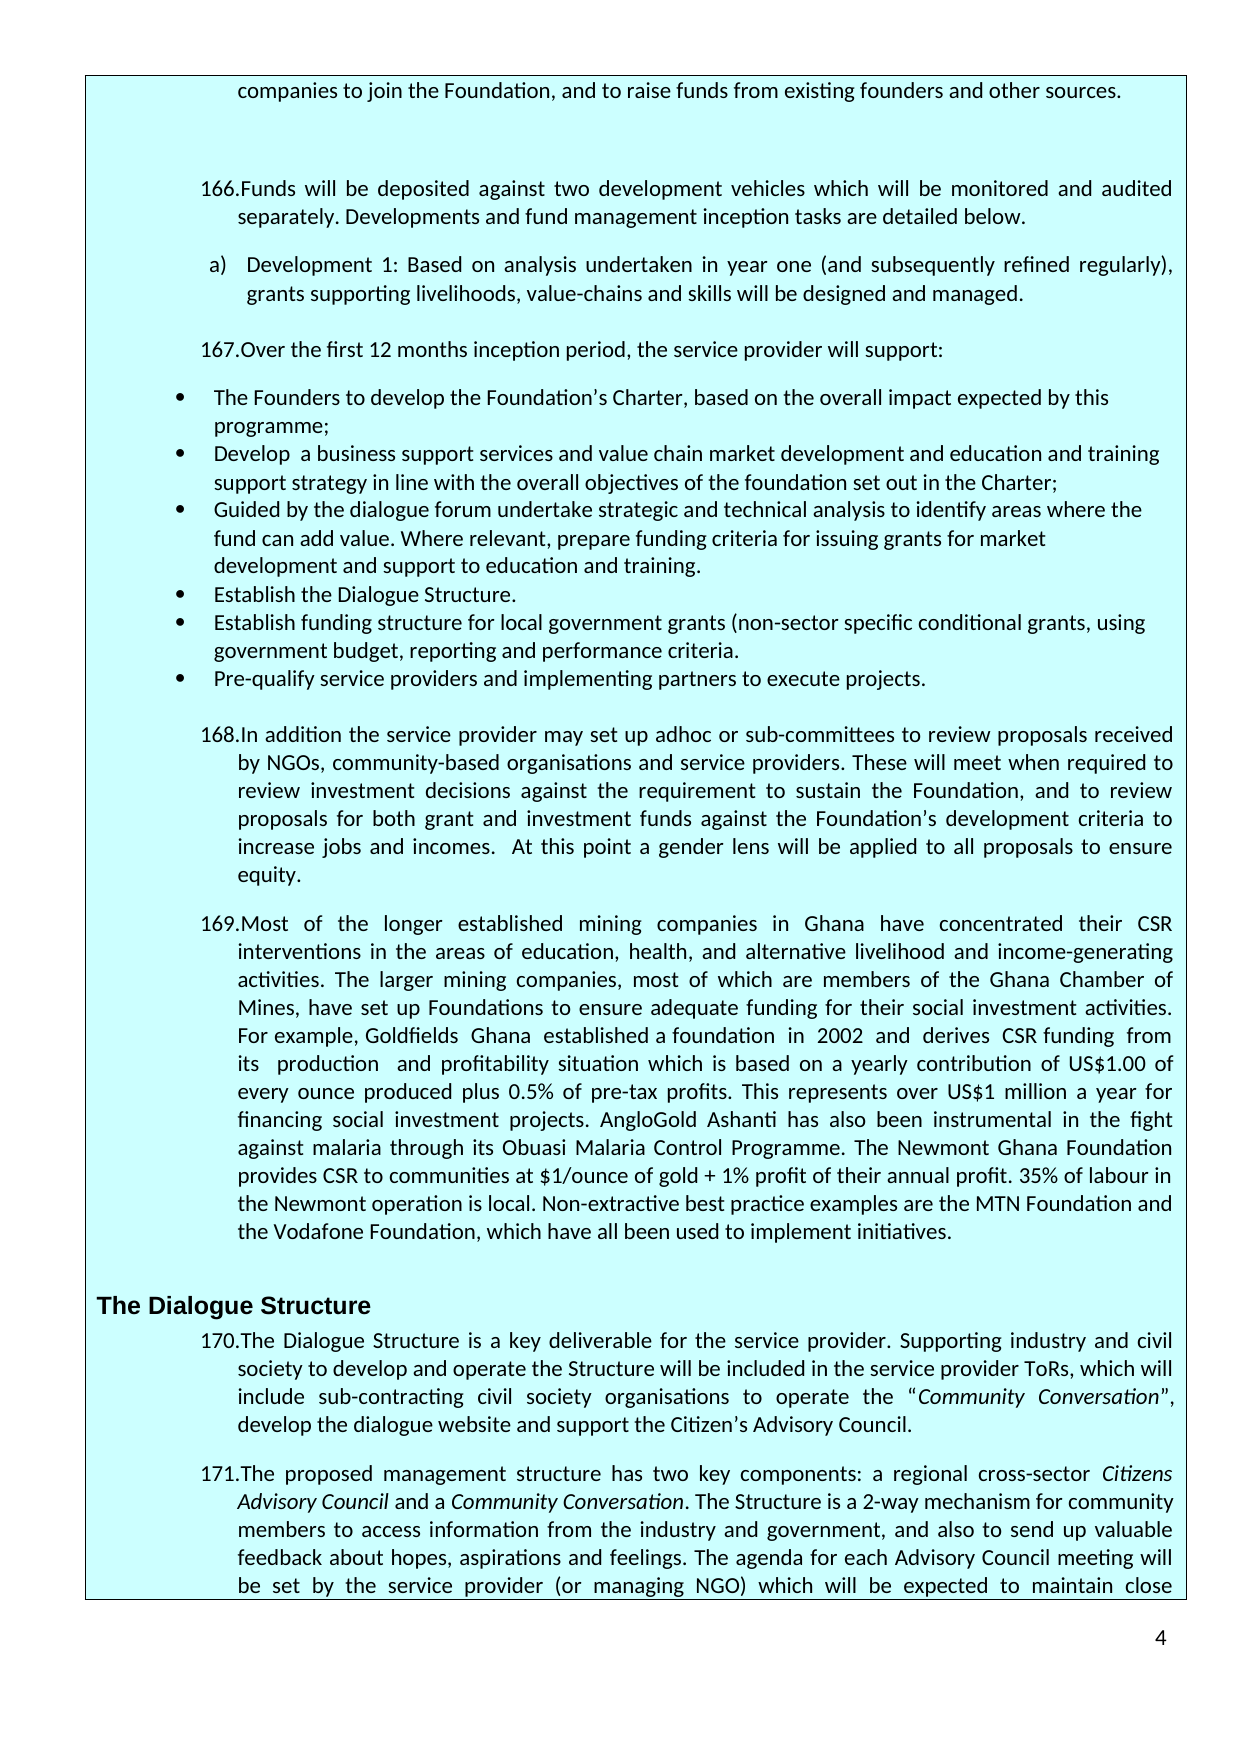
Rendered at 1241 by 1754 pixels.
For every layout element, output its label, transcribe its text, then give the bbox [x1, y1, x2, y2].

table_header Management Case A. What are the Management Arrangements for implementing the intervention? Foundation and Dialogue Structure The Coastal Foundation will be jointly funded by the ‘founders”, including DFID, and a number of oil and gas exploration and production and support companies: Lonrho PLC, Vittol, Ghana Gas have expressed strong interest at this point in time. Tullow Oil, the lead operator in the Jubilee fields, has indicated they are fully committed to existing CSR programmes till 2016 and will review this on or about that time. Further donors, both bi-lateral and multilateral development partners and oil and gas companies may wish to fund the Foundation in future years, thus the management arrangements of the Foundation are designed to enable participation by other interested parties. DFID will contract a service provider, selected through competitive tender, who will deliver the Foundation’s mandate during the inception phase, and support the development of the Foundation over five years. The name “Coastal Foundation” will be the brand name for the work of the service provider during this period. This is the model used in managing the DFID-multi-donor pooled fund, STAR Ghana. All employees, as well as consultants and service providers are engaged by the service provider. It is envisaged that the partners will later establish the Coastal Foundation as an NGO – the most cost-effective model currently in use in the Ghanaian extractives industry. Lessons learned from other successful foundations in the extractives sector (Cadbury Foundation, Newmont Foundation etc.) will be used in establishing the governance structure. The “Founders’ Council” will include all of the contributing donors and companies. The founders will provide strategic direction, take decisions and meet to review progress as required (more often during start-up) and at an Annual General Meeting. An Advisory Council, comprising eminent citizens, chiefs, MPs, the Petroleum Commission, members of partner organisations, citizen representatives etc will provide advice on programmatic direction for actual interventions, as well as the much needed local knowledge. They will also provide direction on the ‘what’ and the ‘how’ of how to achieve the programme’s impact. The service provider will be contracted to provide technical assistance both for the establishment of the Foundation and for the development and delivery of the Foundation’s funding strategy. The service provider has responsibility for hiring staff of the Foundation, running the Dialogue Structure, public outreach, providing technical assistance, and communications. The first task of the service provider will be identify candidates for an Advisory Council, and recommend these to the founders. Once established, founding partners will be invited to make commitments to an annual development to the Foundation for the initial five years of operation. At the end of this term the founders will have the option of: Continuing to provide annual funding to cover the operating costs and to replenish the funding for development programmes; Allowing the Foundation to continue but without additional funding, requiring it to find a way to cover its own operating costs and securing development funds; or Closing down the Foundation. An initial target annual funding of £1.0 million is sought from the oil and gas industry for Year 1. This will complement £1 million invested by DFID. DFID’s funding peak at 3 million in years 2 and 3 of the programme, and continue to invest at a reduced level for a further 2 years (on a declining scale). DFID’s service provider will be incentivised to encourage other donors and oil and gas companies to join the Foundation, and to raise funds from existing founders and other sources. Funds will be deposited against two development vehicles which will be monitored and audited separately. Developments and fund management inception tasks are detailed below. Development 1: Based on analysis undertaken in year one (and subsequently refined regularly), grants supporting livelihoods, value-chains and skills will be designed and managed. Over the first 12 months inception period, the service provider will support: The Founders to develop the Foundation’s Charter, based on the overall impact expected by this programme; Develop a business support services and value chain market development and education and training support strategy in line with the overall objectives of the foundation set out in the Charter; Guided by the dialogue forum undertake strategic and technical analysis to identify areas where the fund can add value. Where relevant, prepare funding criteria for issuing grants for market development and support to education and training. Establish the Dialogue Structure. Establish funding structure for local government grants (non-sector specific conditional grants, using government budget, reporting and performance criteria. Pre-qualify service providers and implementing partners to execute projects. In addition the service provider may set up adhoc or sub-committees to review proposals received by NGOs, community-based organisations and service providers. These will meet when required to review investment decisions against the requirement to sustain the Foundation, and to review proposals for both grant and investment funds against the Foundation’s development criteria to increase jobs and incomes. At this point a gender lens will be applied to all proposals to ensure equity. Most of the longer established mining companies in Ghana have concentrated their CSR interventions in the areas of education, health, and alternative livelihood and income-generating activities. The larger mining companies, most of which are members of the Ghana Chamber of Mines, have set up Foundations to ensure adequate funding for their social investment activities. For example, Goldfields Ghana established a foundation in 2002 and derives CSR funding from its production and profitability situation which is based on a yearly contribution of US$1.00 of every ounce produced plus 0.5% of pre-tax profits. This represents over US$1 million a year for financing social investment projects. AngloGold Ashanti has also been instrumental in the fight against malaria through its Obuasi Malaria Control Programme. The Newmont Ghana Foundation provides CSR to communities at $1/ounce of gold + 1% profit of their annual profit. 35% of labour in the Newmont operation is local. Non-extractive best practice examples are the MTN Foundation and the Vodafone Foundation, which have all been used to implement initiatives. The Dialogue Structure The Dialogue Structure is a key deliverable for the service provider. Supporting industry and civil society to develop and operate the Structure will be included in the service provider ToRs, which will include sub-contracting civil society organisations to operate the “Community Conversation”, develop the dialogue website and support the Citizen’s Advisory Council. The proposed management structure has two key components: a regional cross-sector Citizens Advisory Council and a Community Conversation. The Structure is a 2-way mechanism for community members to access information from the industry and government, and also to send up valuable feedback about hopes, aspirations and feelings. The agenda for each Advisory Council meeting will be set by the service provider (or managing NGO) which will be expected to maintain close communications with all of the standing Advisory Council members and their parent organisations and institutions. This is a demanding, high-level role requiring independence and distance from the key issues in the region. The Secretariat will relay the minutes of all Advisory Council meetings to a small number of national level agencies that should be kept informed of the workings of the Council. The Secretariat will also have the task of maintaining a website that publishes all of the minutes from every meeting, as well as logging, updating and publishing a database of issues that have been raised through the Community Conversation. The purpose of the Citizens’ Advisory Council is not to directly resolve issues, but have them aired and explored in a public forum, to reinforce accountability. Through this transparent process, concerns are articulated and explored openly and misunderstandings can be corrected. It is envisaged that this will create a context that makes amicably negotiated solutions more likely. To this end, it is anticipated that all the Advisory Council meetings will be open to the public and in some cases, interested members of the public may be invited by the facilitator to share observations, as part of the discussions. The purpose of the Citizens’ Advisory Council is to ensure that the Foundation remains responsive to emerging needs and priorities as identified through the Community Conversation and other discussions, avoiding a build-up of tension and anger. Management Responsibilities The programme will be overseen by DFID Ghana. In order to launch the programme ToRs will need to be drafted that cover the purpose, principles, approach, activities, governance structure, financial management arrangements and staffing arrangements, amongst other points, based on the selected management and governance option below and the selected option in the Appraisal Case. The programme is intended to be externally staffed and managed. The programme secretariat will be based in Sekondi-Takoradi Metropolitan Area (STMA), split into two levels and answering to the Foundation Founders. A service provider will be selected by DFID in a competitive bidding process; it is envisaged that the Coastal Foundation support programme is managed by a high calibre private sector consortium consisting of two capabilities: Management and administration: covering project management, administration, procurement, financial management, fiduciary risk reduction, accounting and audit; Technical assistance support to the Foundation and Foundation-supported organisations, operation of the Dialogue secretariat: Development expertise, including private sector dialogue, business support services and value chain development and fund management expertise in addition to country familiarity. The service provider should employ high quality Ghanaian staff to enhance knowledge of the context. Handover of Control The service provider will progressively hand over control of decision-making, financial management and funds to the Foundation over five years, and develop a strategy for support for dialogue. Fiduciary and financial risk of the approach is mitigated by the maintenance of sufficient external financial controls (including audit and procurement) throughout the handover process, albeit with decreasing levels of hands-on involvement as the Foundation takes on more responsibility. Inclusion of More Funding Entities Over time it is envisaged that other oil and gas companies and development partners other than DFID, Lonrho, Vittol and Ghana Gas will join the Foundation, contributing further funds and taking seats on the Founders Council. A handful of companies have expressed interest (and others can be contacted during inception), including Kosmos Energy, and ENI. It is also possible that other national and international organisations will choose to participate in the future. The Foundations’ governance structure will allow for the addition of further funding entities. Exit Strategy and Transition Plan We expect the Foundation to continue to provide developmental support to coastal communities beyond the lifetime of the DFID programme. There are three strategic options for exit from the Foundation’s current proposed funding framework. While the eventual option selected will be dictated by the prevailing context and the priorities of the contributing development partners in partnership with the industry and local government, there is a degree to which exit from the Foundation can be informed and directed from the time of inception. A mid-term review during year 3 will determine the direction of future DFID funding. This will be decided based on; Success of the dialogue forum and ability to attract CSR funds. Foundation is responding to priorities. Foundation objectivity in the discharge of its mandate. Board effectiveness. Service provider performance. Political conditions in the coastal districts become un-conducive to deliver development. Foundation closure needs to be planned at an early stage as this has significant implications for the delivery of activities long before planned termination. Indicative timing Given that the primary task of DFID is to help construct and establish the Coastal Foundation and Dialogue Structure, a 12 month inception phase is part of the programme. Year 2 and 3 will then focus on refining the operating mechanisms for delivery of the programme strategy. DFID should review the Foundation’s resource commitments at the end of inception and make any necessary readjustments to strategy. The following is an indication of the inception tasks for the first 12 months. Establishing the Dialogue Structure: 6 months Agreeing on the wider strategy between the Dialogue Structure and the Foundation founders: 2 months Setting up the Foundation once the wider strategy is agreed upon: 2 months Selecting the Foundation Fund Manager and initiating investment operations: 4 months Establish local government support mechanism. Plan and prepare strategic and technical analysis to identify options for business support and value chain development and education strategies: 6 months Finalising the operational process and the investment and grant funding criteria between appointed Foundation Manager and the assessment/gender lens Committees: 6 months initiating grant funding operations. [86, 76, 1186, 1599]
